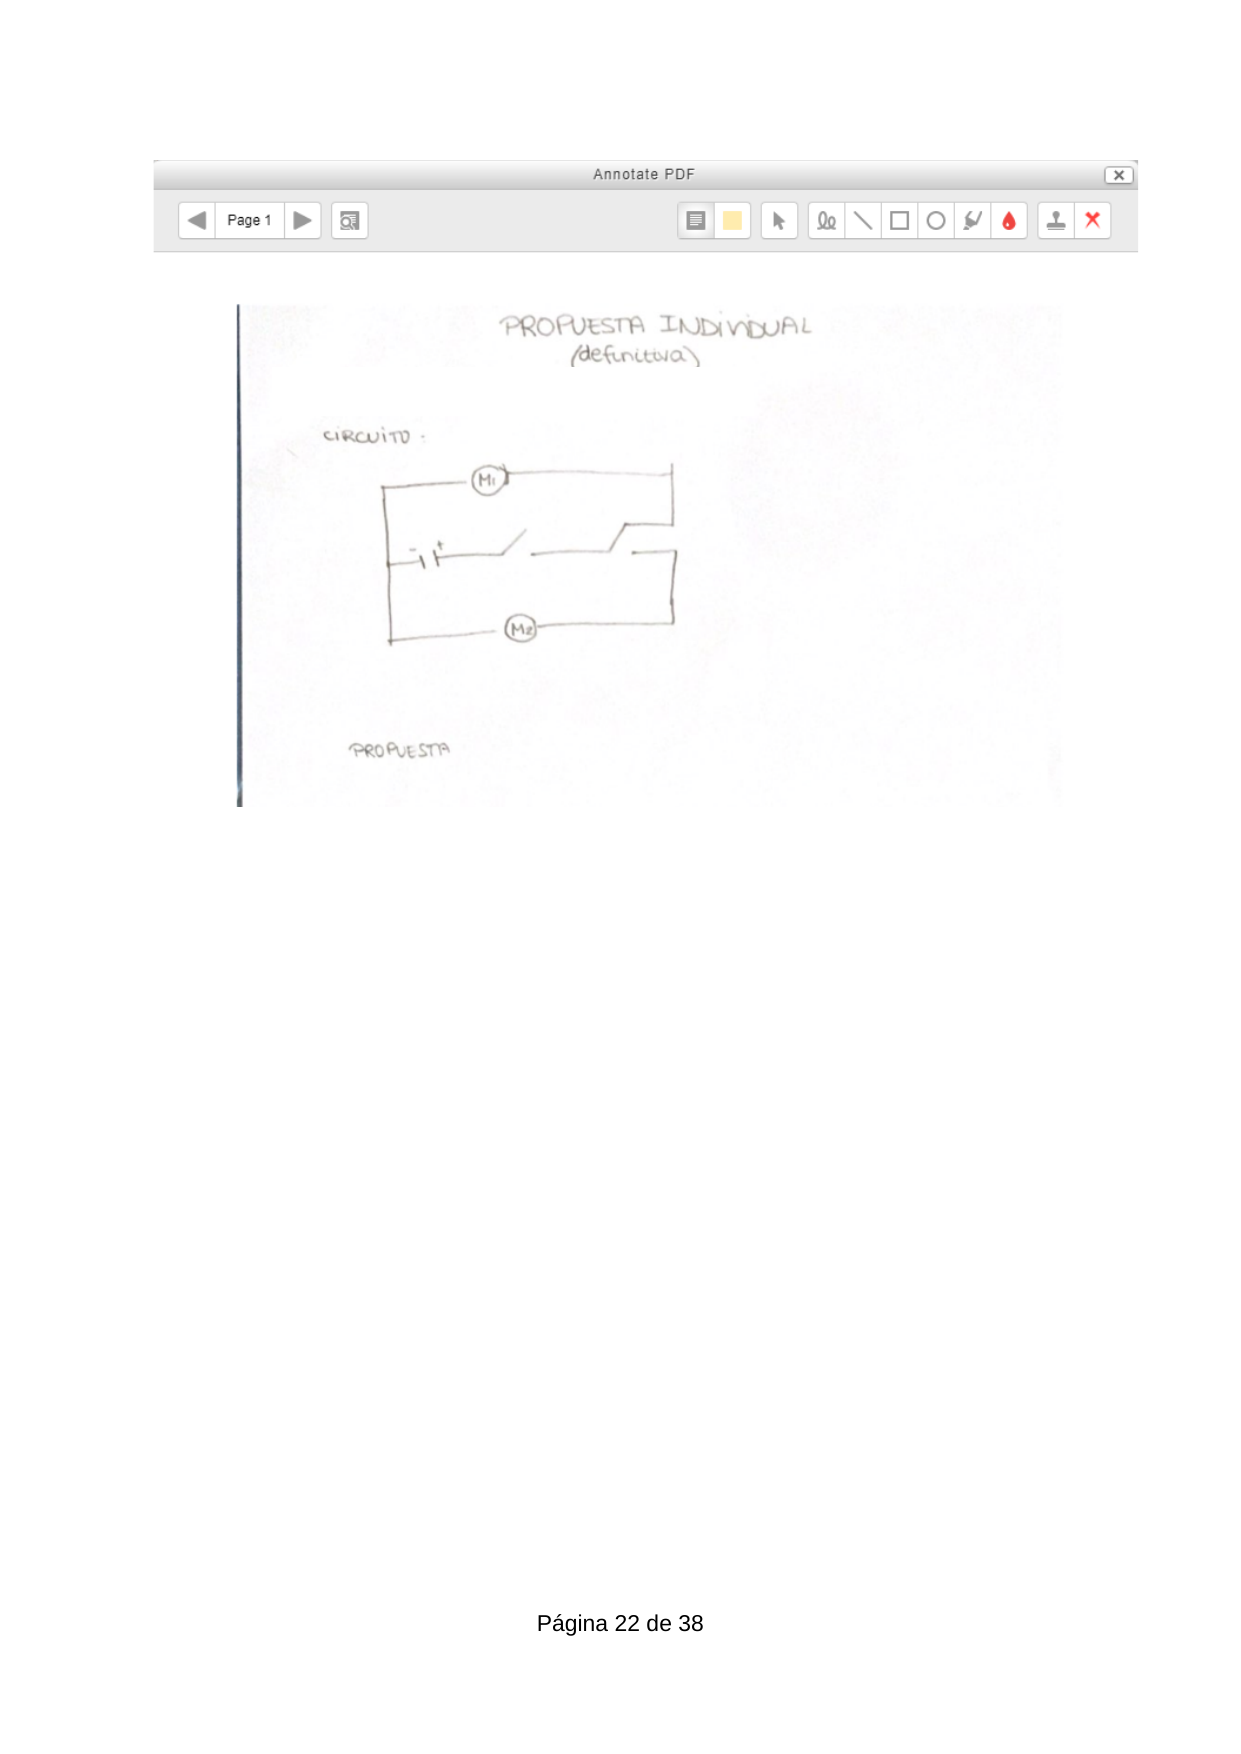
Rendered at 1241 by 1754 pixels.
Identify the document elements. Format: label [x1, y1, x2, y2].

picture [153, 160, 1139, 807]
